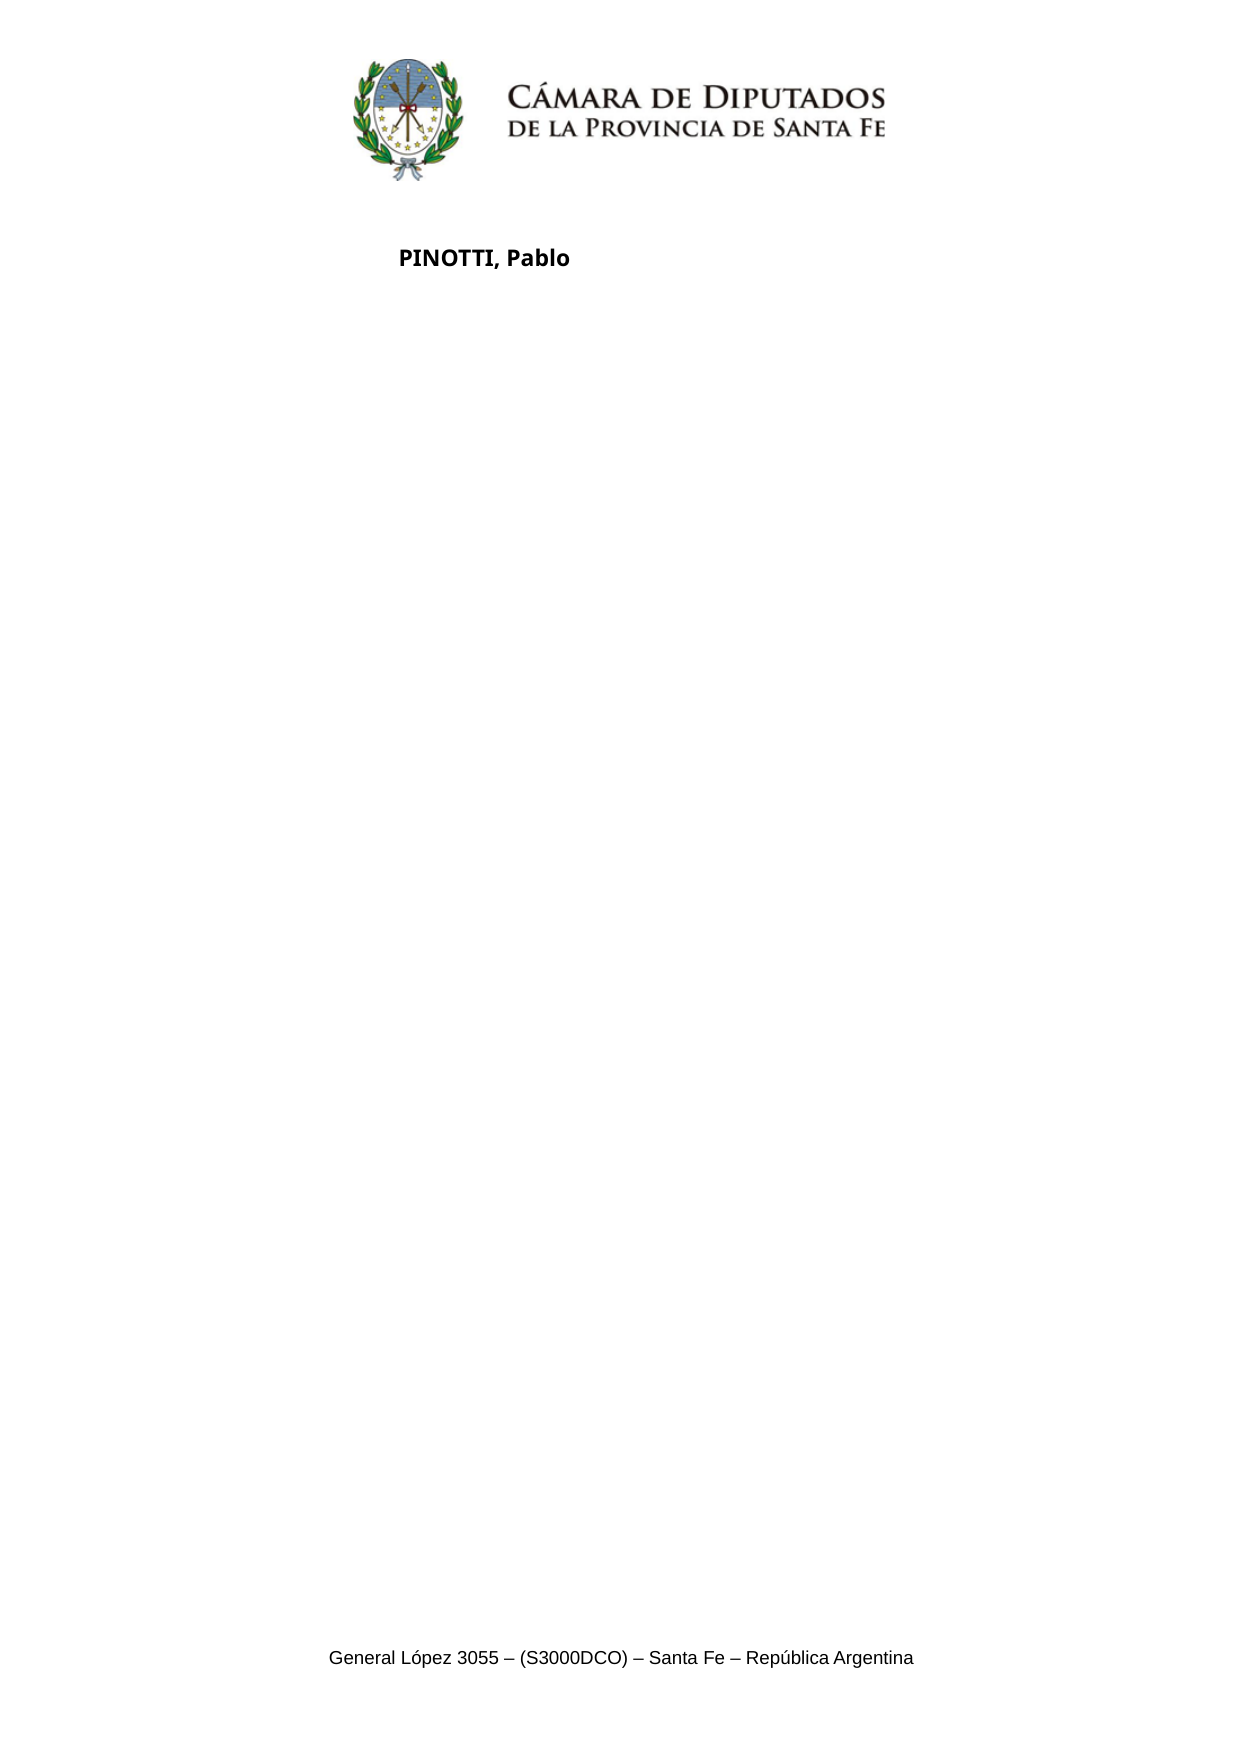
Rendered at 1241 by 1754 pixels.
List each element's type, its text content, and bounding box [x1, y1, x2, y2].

text PINOTTI, Pablo [236, 242, 1122, 273]
